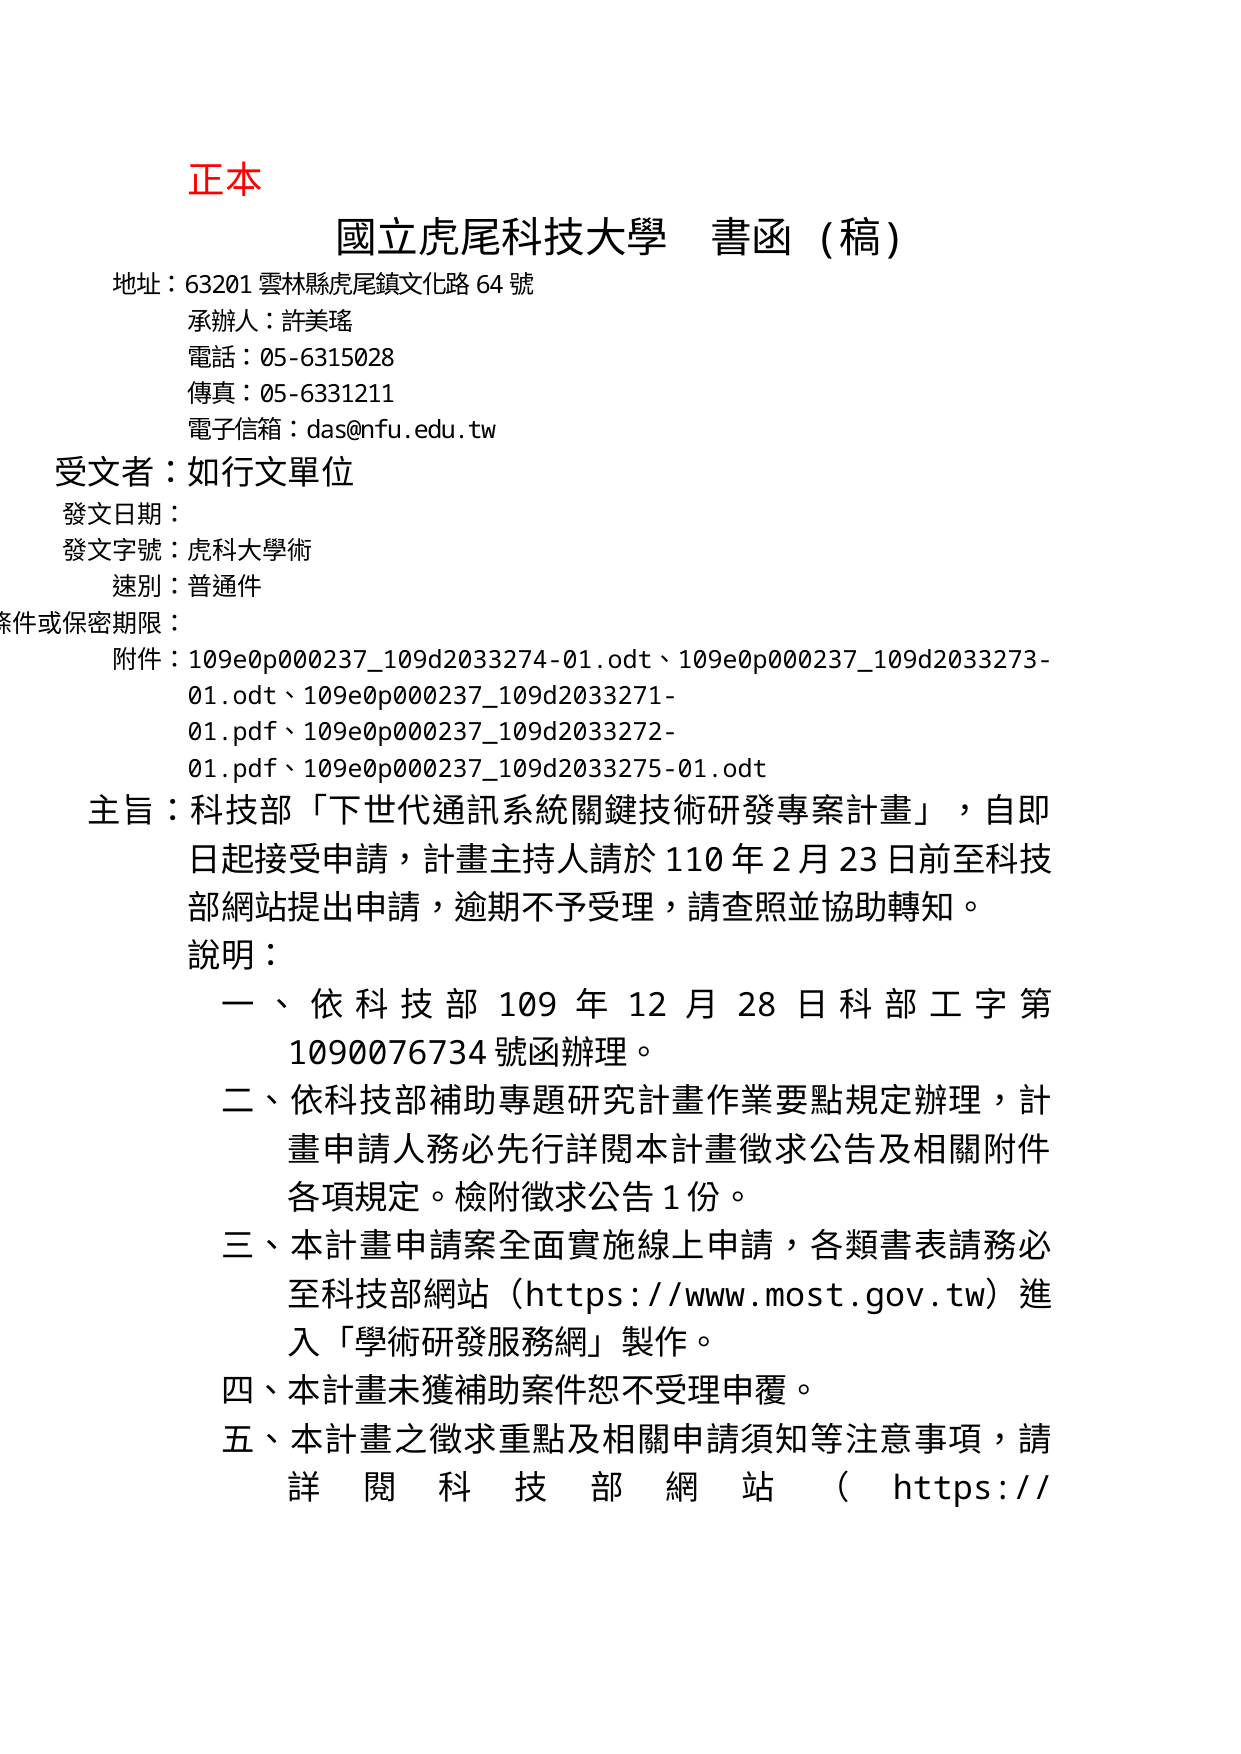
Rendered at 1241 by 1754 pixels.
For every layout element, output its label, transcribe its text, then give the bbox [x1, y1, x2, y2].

text 發文字號：虎科大學術 [62, 531, 1053, 567]
text 承辦人：許美瑤 [187, 301, 1053, 337]
text 二、依科技部補助專題研究計畫作業要點規定辦理，計畫申請人務必先行詳閱本計畫徵求公告及相關附件各項規定。檢附徵求公告1份。 [221, 1074, 1053, 1219]
text 速別：普通件 [112, 567, 1053, 603]
text 附件：109e0p000237_109d2033274-01.odt、109e0p000237_109d2033273-01.odt、109e0p000237_109d2033271-01.pdf、109e0p000237_109d2033272-01.pdf、109e0p000237_109d2033275-01.odt [112, 639, 1053, 784]
text 五、本計畫之徵求重點及相關申請須知等注意事項，請詳閱科技部網站（https:// [221, 1412, 1053, 1509]
text 密等及解密條件或保密期限： [0, 603, 1053, 639]
text 發文日期： [62, 494, 1053, 531]
text 電子信箱：das@nfu.edu.tw [187, 410, 1053, 446]
text 電話：05-6315028 [187, 337, 1053, 373]
text 正本 [187, 150, 1053, 204]
text 受文者：如行文單位 [54, 446, 1053, 494]
text 國立虎尾科技大學 書函 (稿) [187, 204, 1053, 265]
text 說明： [187, 929, 1053, 977]
text 一、依科技部109年12月28日科部工字第1090076734號函辦理。 [221, 977, 1053, 1074]
text 地址：63201雲林縣虎尾鎮文化路64號 [112, 265, 1053, 301]
text 三、本計畫申請案全面實施線上申請，各類書表請務必至科技部網站（https://www.most.gov.tw）進入「學術研發服務網」製作。 [221, 1219, 1053, 1364]
text 主旨：科技部「下世代通訊系統關鍵技術研發專案計畫」，自即日起接受申請，計畫主持人請於110年2月23日前至科技部網站提出申請，逾期不予受理，請查照並協助轉知。 [87, 784, 1053, 929]
text 傳真：05-6331211 [187, 373, 1053, 410]
text 四、本計畫未獲補助案件恕不受理申覆。 [221, 1364, 1053, 1412]
